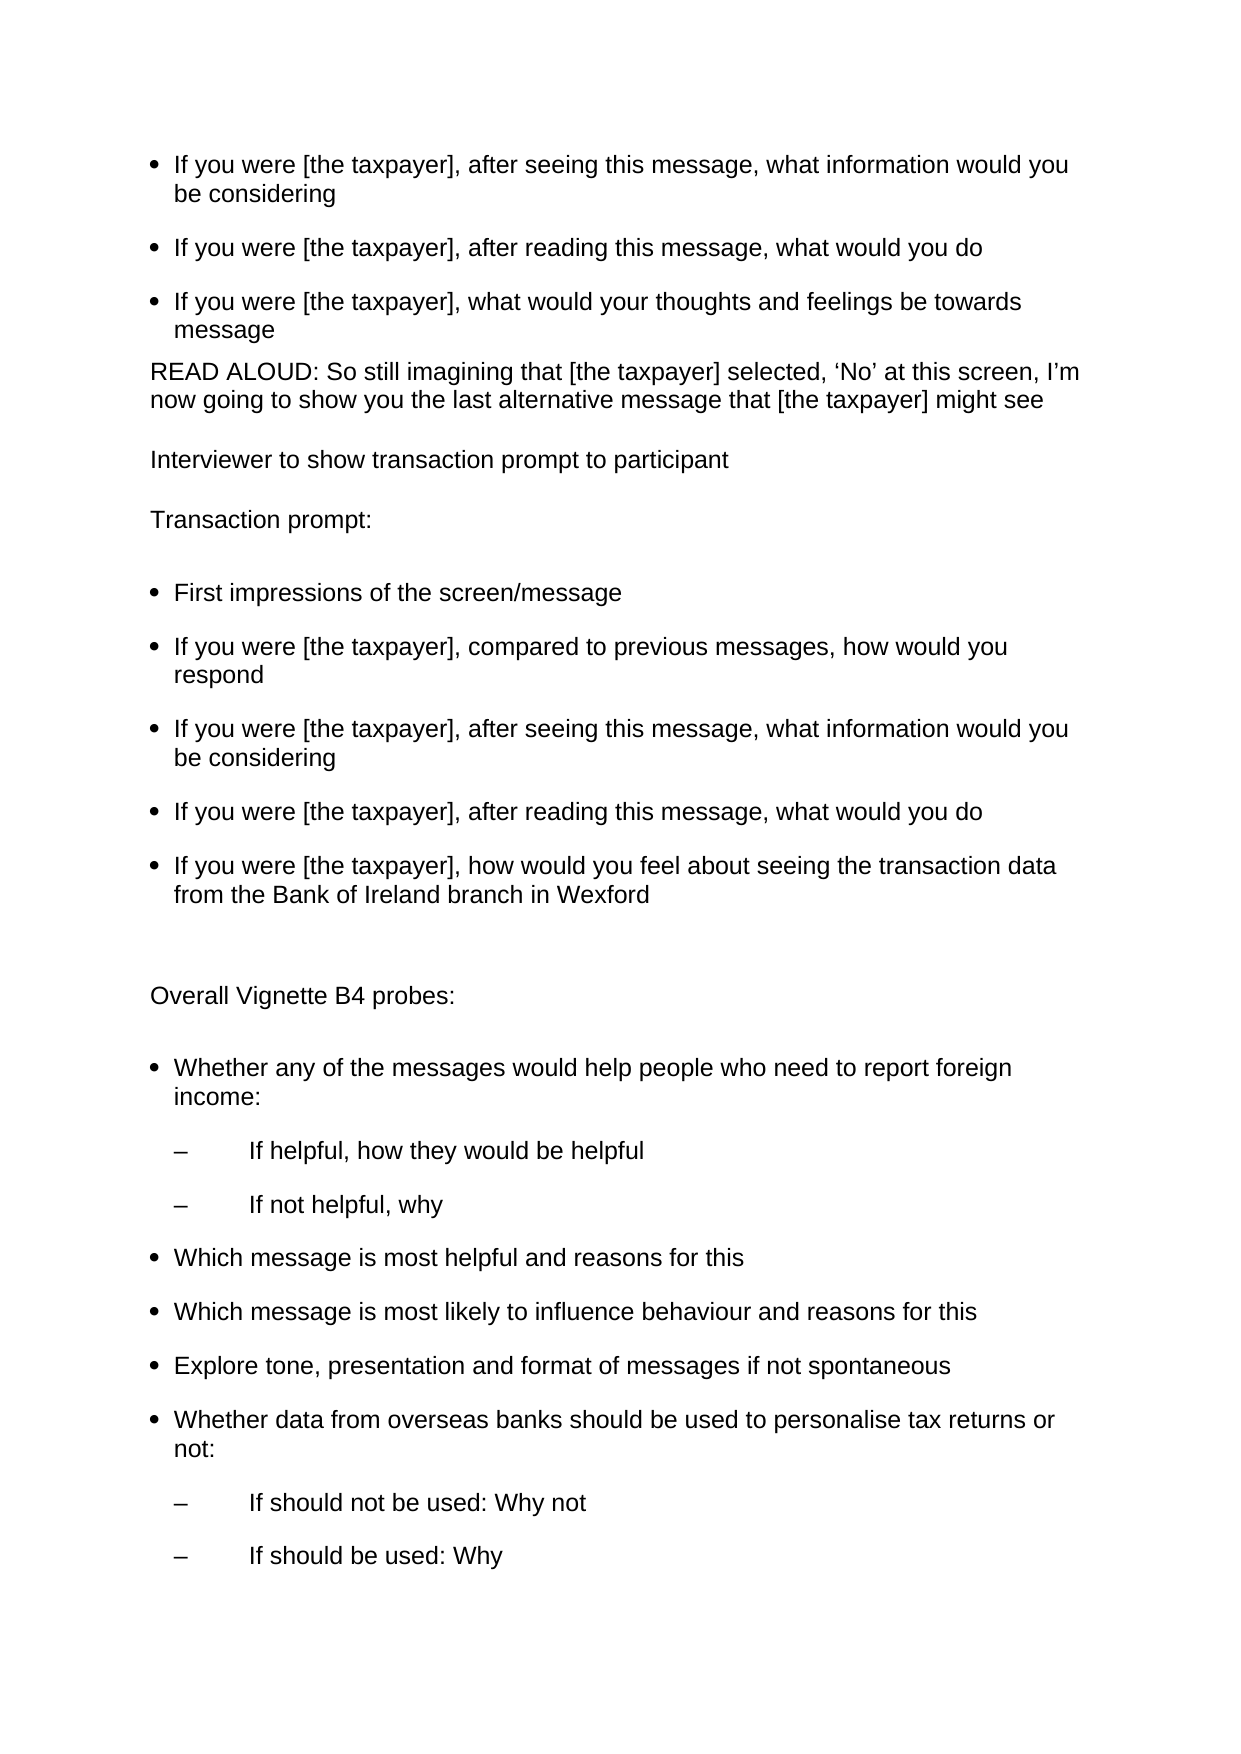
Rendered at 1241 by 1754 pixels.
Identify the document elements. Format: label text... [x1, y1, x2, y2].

list Whether any of the messages would help people who need to report foreign income: [150, 1053, 1090, 1111]
list If you were [the taxpayer], what would your thoughts and feelings be towards message [150, 286, 1090, 344]
list If you were [the taxpayer], after reading this message, what would you do [150, 233, 1090, 261]
text Interviewer to show transaction prompt to participant [150, 445, 1090, 474]
text READ ALOUD: So still imagining that [the taxpayer] selected, ‘No’ at this screen, I’m now going to show you the last alternative message that [the taxpayer] might see [150, 357, 1090, 414]
list First impressions of the screen/message [150, 578, 1090, 607]
list If should be used: Why [174, 1541, 1090, 1570]
list If you were [the taxpayer], after reading this message, what would you do [150, 797, 1090, 826]
list Whether data from overseas banks should be used to personalise tax returns or not: [150, 1405, 1090, 1463]
list If you were [the taxpayer], how would you feel about seeing the transaction data from the Bank of Ireland branch in Wexford [150, 851, 1090, 908]
list If not helpful, why [174, 1190, 1090, 1218]
list Which message is most helpful and reasons for this [150, 1243, 1090, 1272]
list If should not be used: Why not [174, 1488, 1090, 1516]
list If helpful, how they would be helpful [174, 1136, 1090, 1165]
list If you were [the taxpayer], after seeing this message, what information would you be considering [150, 714, 1090, 772]
text Transaction prompt: [150, 505, 1090, 534]
list If you were [the taxpayer], after seeing this message, what information would you be considering [150, 150, 1090, 208]
list If you were [the taxpayer], compared to previous messages, how would you respond [150, 632, 1090, 689]
list Explore tone, presentation and format of messages if not spontaneous [150, 1351, 1090, 1380]
list Which message is most likely to influence behaviour and reasons for this [150, 1297, 1090, 1326]
text Overall Vignette B4 probes: [150, 981, 1090, 1009]
